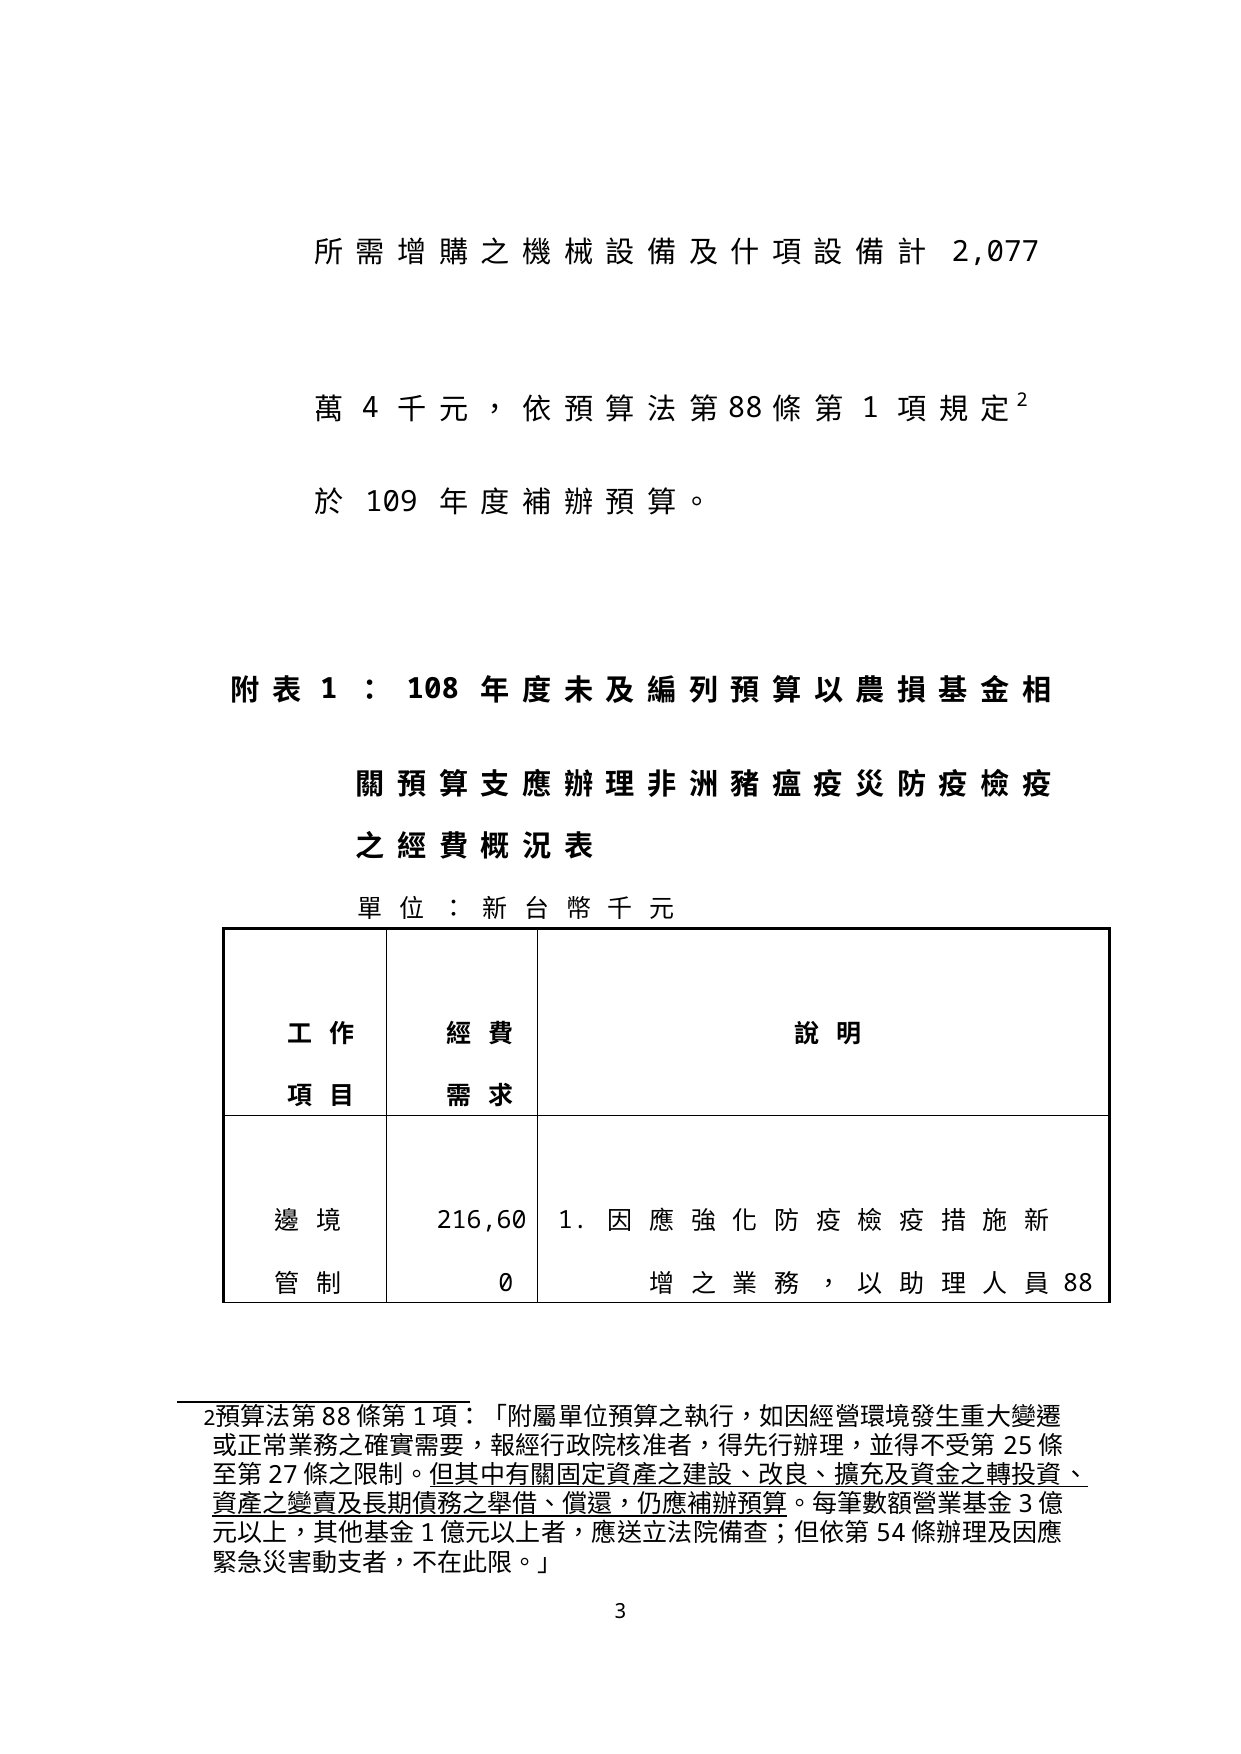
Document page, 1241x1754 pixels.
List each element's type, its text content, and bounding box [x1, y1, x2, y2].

table_cell 216,600 [387, 1116, 537, 1302]
text 所需增購之機械設備及什項設備計2,077萬4千元，依預算法第88條第1項規定於109年度補辦預算。 [271, 177, 1058, 552]
text 附表1：108年度未及編列預算以農損基金相關預算支應辦理非洲豬瘟疫災防疫檢疫之經費概況表 單位：新台幣千元 [210, 615, 1058, 927]
table_header 經費需求 [387, 930, 537, 1115]
table_header 工作項目 [225, 930, 386, 1115]
table_cell 邊境管制 [225, 1116, 386, 1302]
table_header 說明 [538, 930, 1108, 1115]
text 預算法第88條第1項：「附屬單位預算之執行，如因經營環境發生重大變遷或正常業務之確實需要，報經行政院核准者，得先行辦理，並得不受第25條至第27條之限制。但其中有關固定資產之建設、改良、擴充及資金之轉投資、資產之變賣及長期債務之舉借、償還，仍應補辦預算。每筆數額營業基金3億元以上，其他基金1億元以上者，應送立法院備查；但依第54條辦理及因應緊急災害動支者，不在此限。」 [203, 1402, 1063, 1577]
table_cell 因應強化防疫檢疫措施新增之業務，以助理人員88人協助推動之。 執行檢疫作業及裁罰相關後續處置。 設置消毒毯。 走私或違規動物產品之銷燬處理。 提供檢舉獎勵金，以推動全民共同把關。 防疫協勤駐衛保全人員勞務承攬，辦理旅客分流作業、協助違規動物產品之登錄、統計、處理及新增之緊急業務。 [538, 1116, 1108, 1302]
